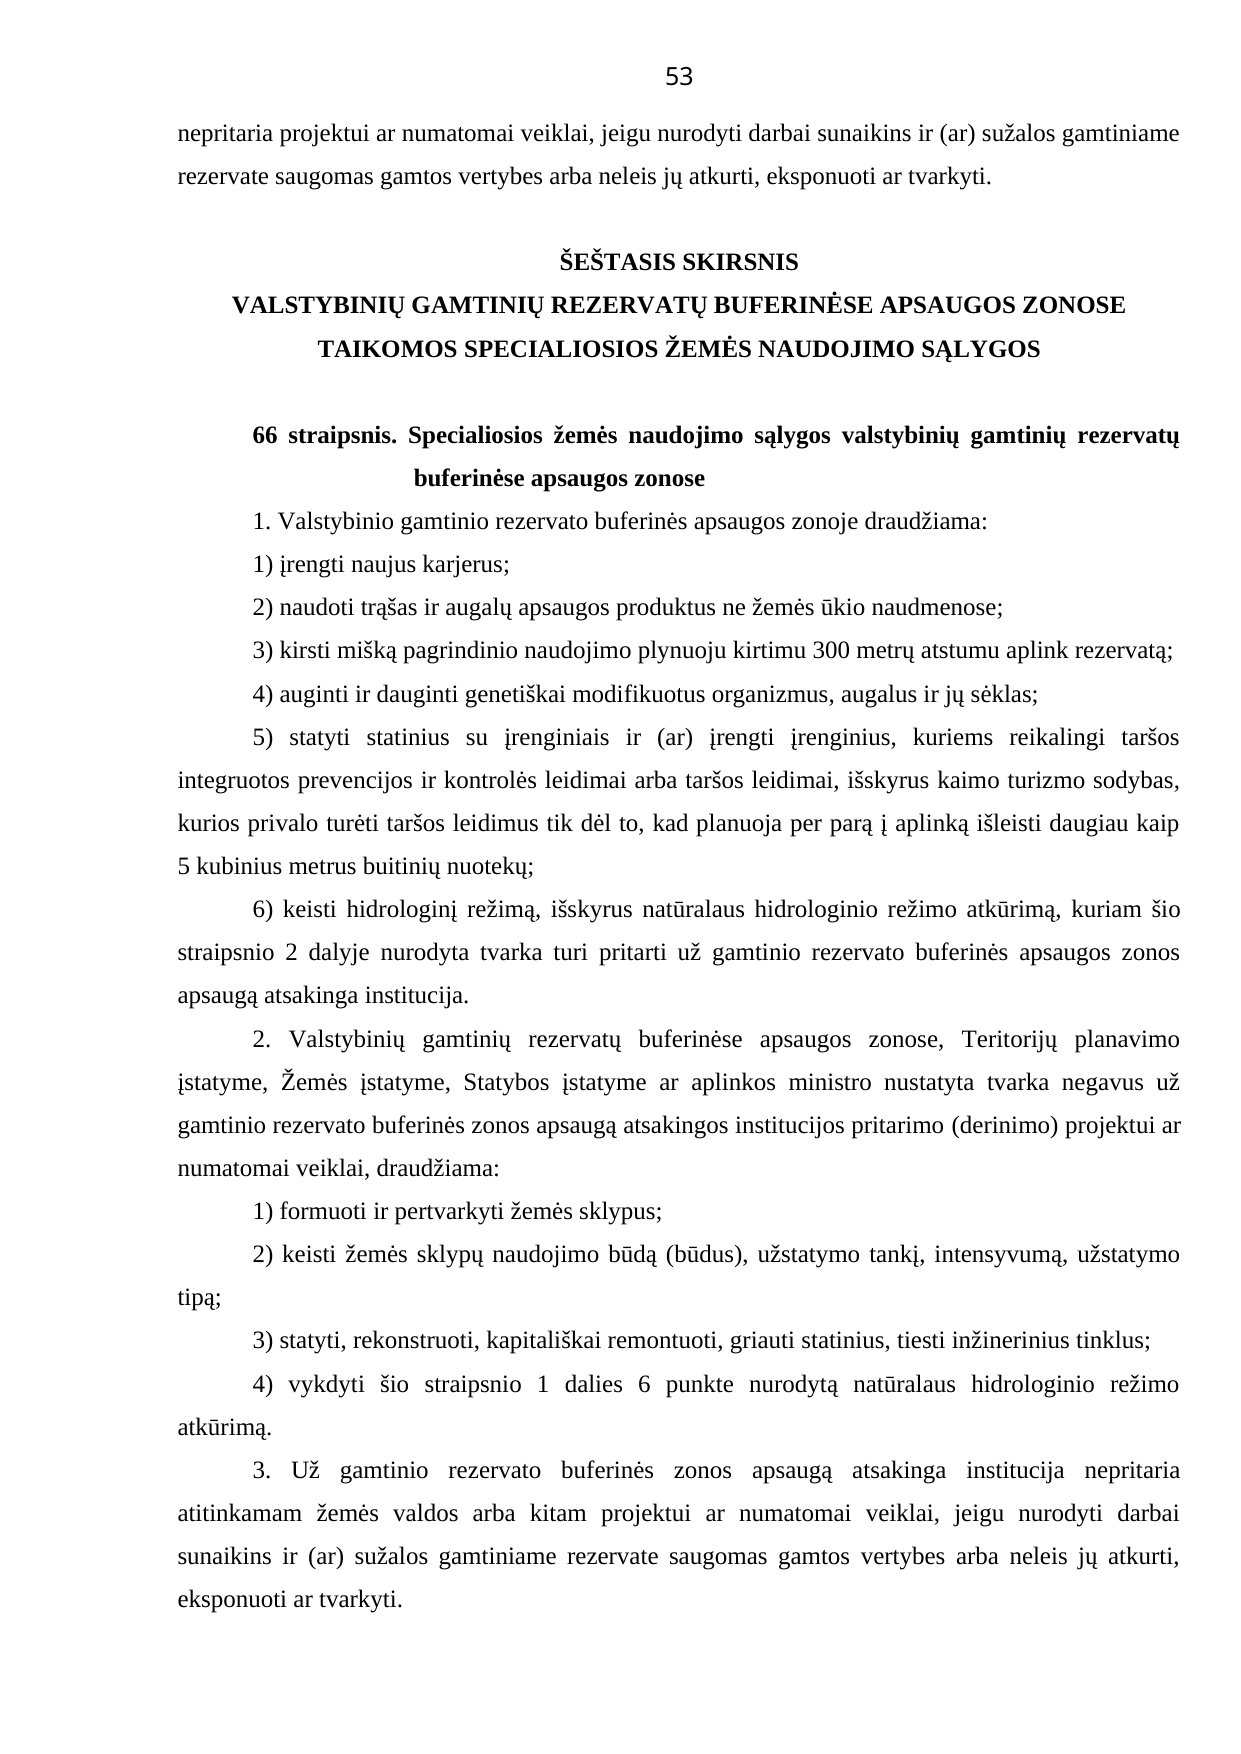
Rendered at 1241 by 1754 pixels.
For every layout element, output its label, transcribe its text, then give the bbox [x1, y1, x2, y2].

text 3. Už gamtinio rezervato buferinės zonos apsaugą atsakinga institucija nepritaria atitinkamam žemės valdos arba kitam projektui ar numatomai veiklai, jeigu nurodyti darbai sunaikins ir (ar) sužalos gamtiniame rezervate saugomas gamtos vertybes arba neleis jų atkurti, eksponuoti ar tvarkyti. [177, 1455, 1181, 1613]
text 2. Valstybinių gamtinių rezervatų buferinėse apsaugos zonose, Teritorijų planavimo įstatyme, Žemės įstatyme, Statybos įstatyme ar aplinkos ministro nustatyta tvarka negavus už gamtinio rezervato buferinės zonos apsaugą atsakingos institucijos pritarimo (derinimo) projektui ar numatomai veiklai, draudžiama: [177, 1024, 1181, 1182]
text 1) formuoti ir pertvarkyti žemės sklypus; [177, 1196, 1181, 1225]
text 5) statyti statinius su įrenginiais ir (ar) įrengti įrenginius, kuriems reikalingi taršos integruotos prevencijos ir kontrolės leidimai arba taršos leidimai, išskyrus kaimo turizmo sodybas, kurios privalo turėti taršos leidimus tik dėl to, kad planuoja per parą į aplinką išleisti daugiau kaip 5 kubinius metrus buitinių nuotekų; [177, 722, 1181, 880]
text ŠEŠTASIS SKIRSNIS [177, 247, 1181, 276]
text 2) naudoti trąšas ir augalų apsaugos produktus ne žemės ūkio naudmenose; [177, 592, 1181, 621]
text 66 straipsnis. Specialiosios žemės naudojimo sąlygos valstybinių gamtinių rezervatų buferinėse apsaugos zonose [252, 420, 1181, 492]
text 3) kirsti mišką pagrindinio naudojimo plynuoju kirtimu 300 metrų atstumu aplink rezervatą; [177, 636, 1181, 664]
text nepritaria projektui ar numatomai veiklai, jeigu nurodyti darbai sunaikins ir (ar) sužalos gamtiniame rezervate saugomas gamtos vertybes arba neleis jų atkurti, eksponuoti ar tvarkyti. [177, 118, 1181, 190]
text 4) auginti ir dauginti genetiškai modifikuotus organizmus, augalus ir jų sėklas; [177, 679, 1181, 707]
text 6) keisti hidrologinį režimą, išskyrus natūralaus hidrologinio režimo atkūrimą, kuriam šio straipsnio 2 dalyje nurodyta tvarka turi pritarti už gamtinio rezervato buferinės apsaugos zonos apsaugą atsakinga institucija. [177, 894, 1181, 1009]
text 1. Valstybinio gamtinio rezervato buferinės apsaugos zonoje draudžiama: [177, 506, 1181, 535]
text 3) statyti, rekonstruoti, kapitališkai remontuoti, griauti statinius, tiesti inžinerinius tinklus; [177, 1326, 1181, 1354]
text 1) įrengti naujus karjerus; [177, 549, 1181, 578]
text 4) vykdyti šio straipsnio 1 dalies 6 punkte nurodytą natūralaus hidrologinio režimo atkūrimą. [177, 1369, 1181, 1441]
text VALSTYBINIŲ GAMTINIŲ REZERVATŲ BUFERINĖSE APSAUGOS ZONOSE TAIKOMOS SPECIALIOSIOS ŽEMĖS NAUDOJIMO SĄLYGOS [177, 291, 1181, 362]
text 2) keisti žemės sklypų naudojimo būdą (būdus), užstatymo tankį, intensyvumą, užstatymo tipą; [177, 1239, 1181, 1311]
